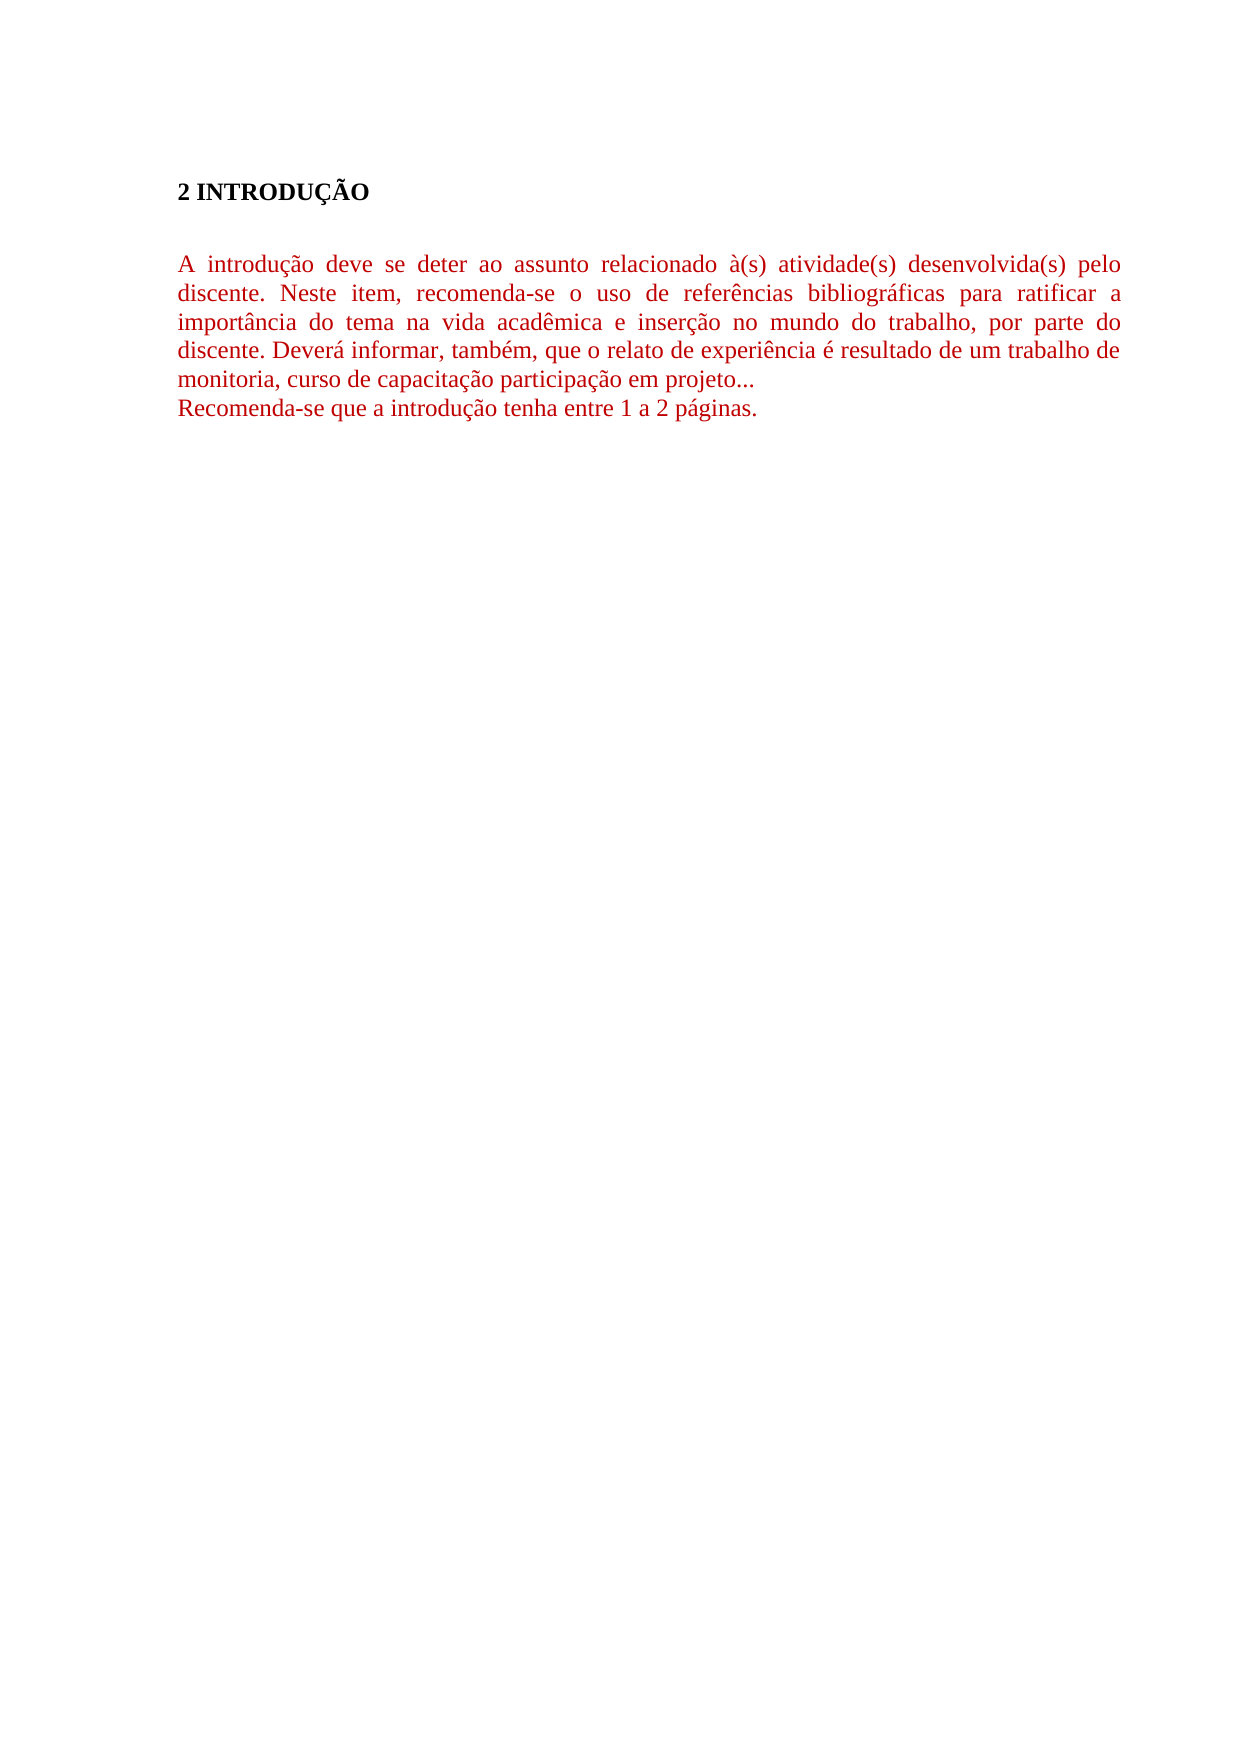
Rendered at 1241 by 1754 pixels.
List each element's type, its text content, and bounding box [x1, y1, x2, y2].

text 2 INTRODUÇÃO [177, 177, 1122, 206]
text A introdução deve se deter ao assunto relacionado à(s) atividade(s) desenvolvida(s) pelo discente. Neste item, recomenda-se o uso de referências bibliográficas para ratificar a importância do tema na vida acadêmica e inserção no mundo do trabalho, por parte do discente. Deverá informar, também, que o relato de experiência é resultado de um trabalho de monitoria, curso de capacitação participação em projeto... [177, 249, 1122, 393]
text Recomenda-se que a introdução tenha entre 1 a 2 páginas. [177, 393, 1122, 422]
